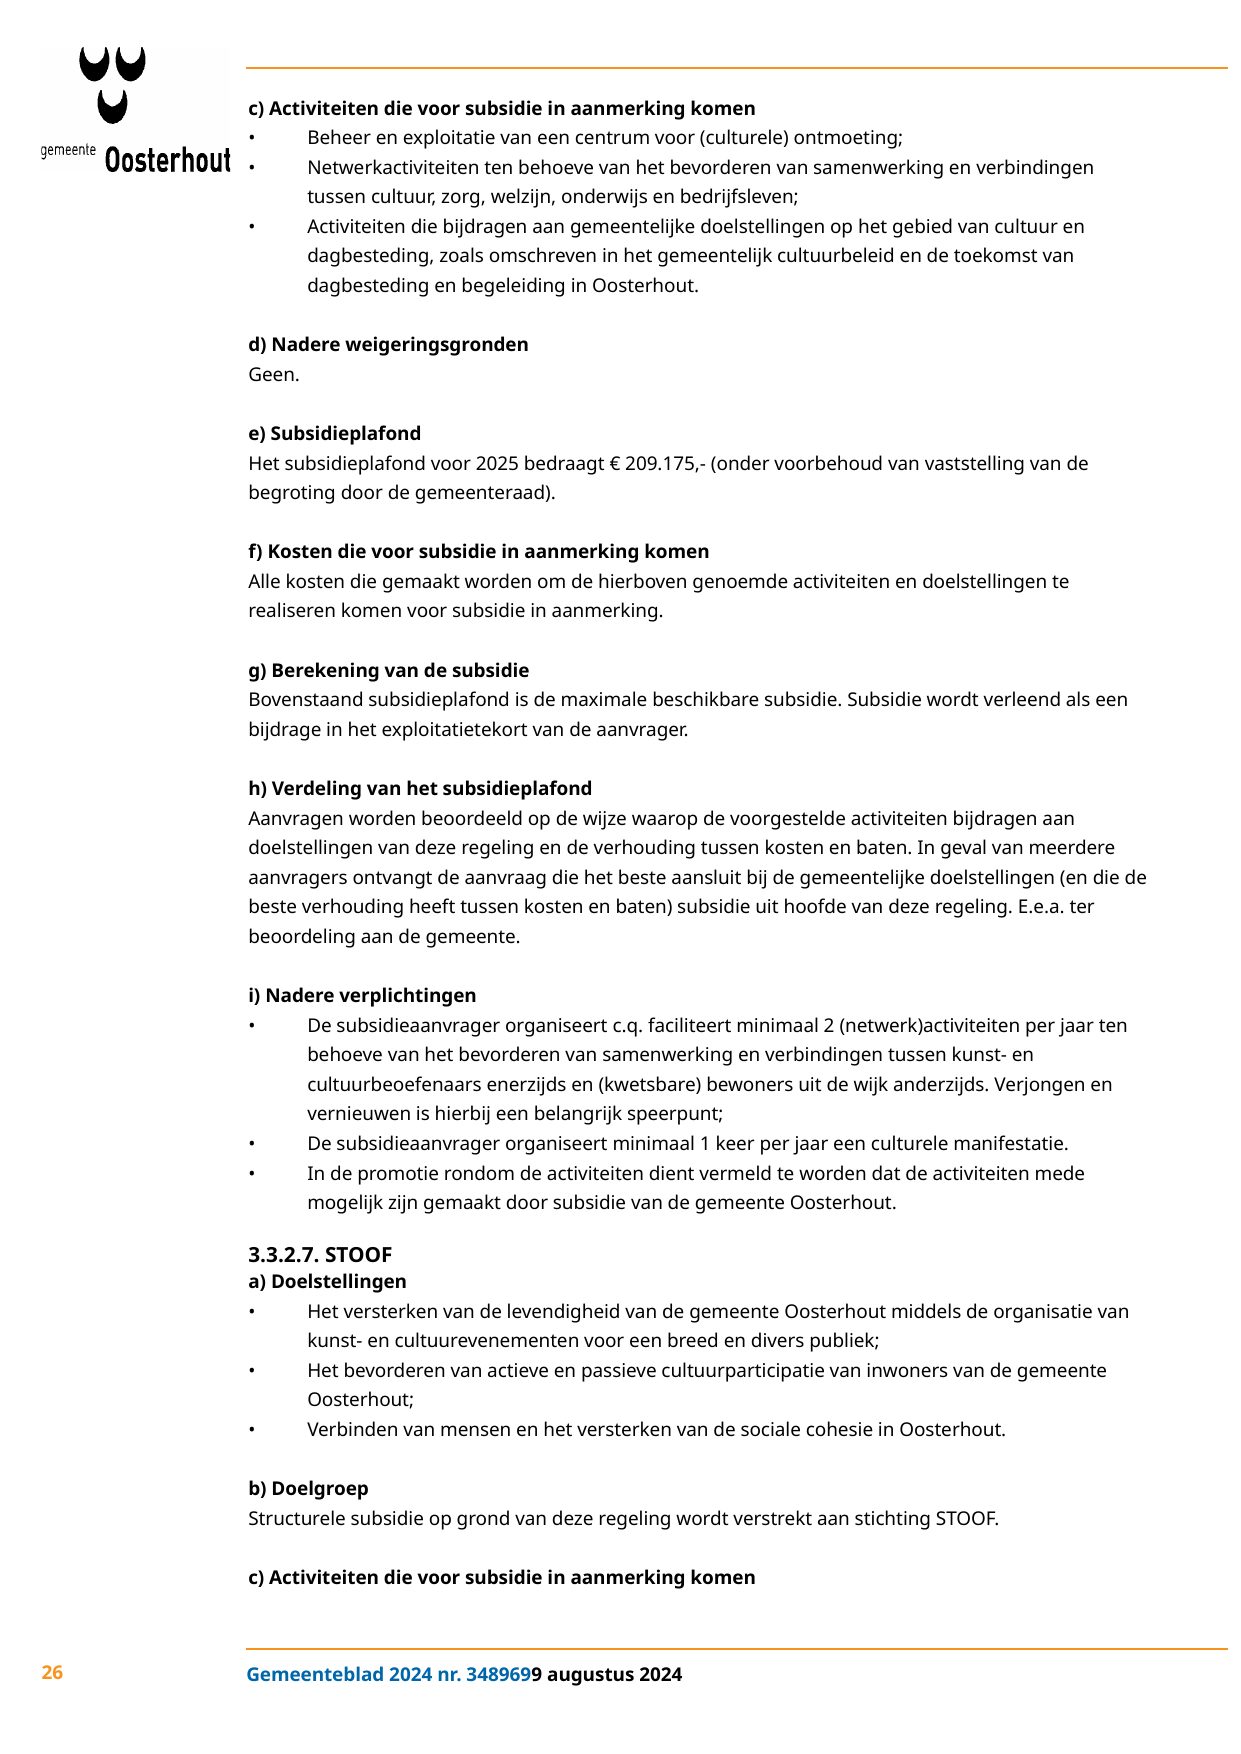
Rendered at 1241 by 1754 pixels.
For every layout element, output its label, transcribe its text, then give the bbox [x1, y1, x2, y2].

list Verbinden van mensen en het versterken van de sociale cohesie in Oosterhout. [248, 1416, 1152, 1442]
text Geen. [248, 361, 1152, 387]
text a) Doelstellingen [248, 1268, 1152, 1294]
text b) Doelgroep [248, 1475, 1152, 1501]
text i) Nadere verplichtingen [248, 982, 1152, 1008]
text c) Activiteiten die voor subsidie in aanmerking komen [248, 1564, 1152, 1590]
text 3.3.2.7. STOOF [248, 1240, 1152, 1268]
text c) Activiteiten die voor subsidie in aanmerking komen [248, 95, 1152, 121]
text Alle kosten die gemaakt worden om de hierboven genoemde activiteiten en doelstellingen te realiseren komen voor subsidie in aanmerking. [248, 568, 1152, 623]
text f) Kosten die voor subsidie in aanmerking komen [248, 538, 1152, 564]
text Structurele subsidie op grond van deze regeling wordt verstrekt aan stichting STOOF. [248, 1505, 1152, 1531]
list Netwerkactiviteiten ten behoeve van het bevorderen van samenwerking en verbindingen tussen cultuur, zorg, welzijn, onderwijs en bedrijfsleven; [248, 154, 1152, 209]
text Het subsidieplafond voor 2025 bedraagt € 209.175,- (onder voorbehoud van vaststelling van de begroting door de gemeenteraad). [248, 450, 1152, 505]
list Activiteiten die bijdragen aan gemeentelijke doelstellingen op het gebied van cultuur en dagbesteding, zoals omschreven in het gemeentelijk cultuurbeleid en de toekomst van dagbesteding en begeleiding in Oosterhout. [248, 213, 1152, 298]
text h) Verdeling van het subsidieplafond [248, 775, 1152, 801]
text g) Berekening van de subsidie [248, 657, 1152, 683]
list Het versterken van de levendigheid van de gemeente Oosterhout middels de organisatie van kunst- en cultuurevenementen voor een breed en divers publiek; [248, 1298, 1152, 1353]
list In de promotie rondom de activiteiten dient vermeld te worden dat de activiteiten mede mogelijk zijn gemaakt door subsidie van de gemeente Oosterhout. [248, 1160, 1152, 1215]
list Het bevorderen van actieve en passieve cultuurparticipatie van inwoners van de gemeente Oosterhout; [248, 1357, 1152, 1412]
text d) Nadere weigeringsgronden [248, 331, 1152, 357]
list De subsidieaanvrager organiseert minimaal 1 keer per jaar een culturele manifestatie. [248, 1130, 1152, 1156]
list De subsidieaanvrager organiseert c.q. faciliteert minimaal 2 (netwerk)activiteiten per jaar ten behoeve van het bevorderen van samenwerking en verbindingen tussen kunst- en cultuurbeoefenaars enerzijds en (kwetsbare) bewoners uit de wijk anderzijds. Verjongen en vernieuwen is hierbij een belangrijk speerpunt; [248, 1012, 1152, 1126]
list Beheer en exploitatie van een centrum voor (culturele) ontmoeting; [248, 124, 1152, 150]
text Bovenstaand subsidieplafond is de maximale beschikbare subsidie. Subsidie wordt verleend als een bijdrage in het exploitatietekort van de aanvrager. [248, 686, 1152, 742]
text Aanvragen worden beoordeeld op de wijze waarop de voorgestelde activiteiten bijdragen aan doelstellingen van deze regeling en de verhouding tussen kosten en baten. In geval van meerdere aanvragers ontvangt de aanvraag die het beste aansluit bij de gemeentelijke doelstellingen (en die de beste verhouding heeft tussen kosten en baten) subsidie uit hoofde van deze regeling. E.e.a. ter beoordeling aan de gemeente. [248, 805, 1152, 949]
text e) Subsidieplafond [248, 420, 1152, 446]
picture [41, 47, 231, 172]
